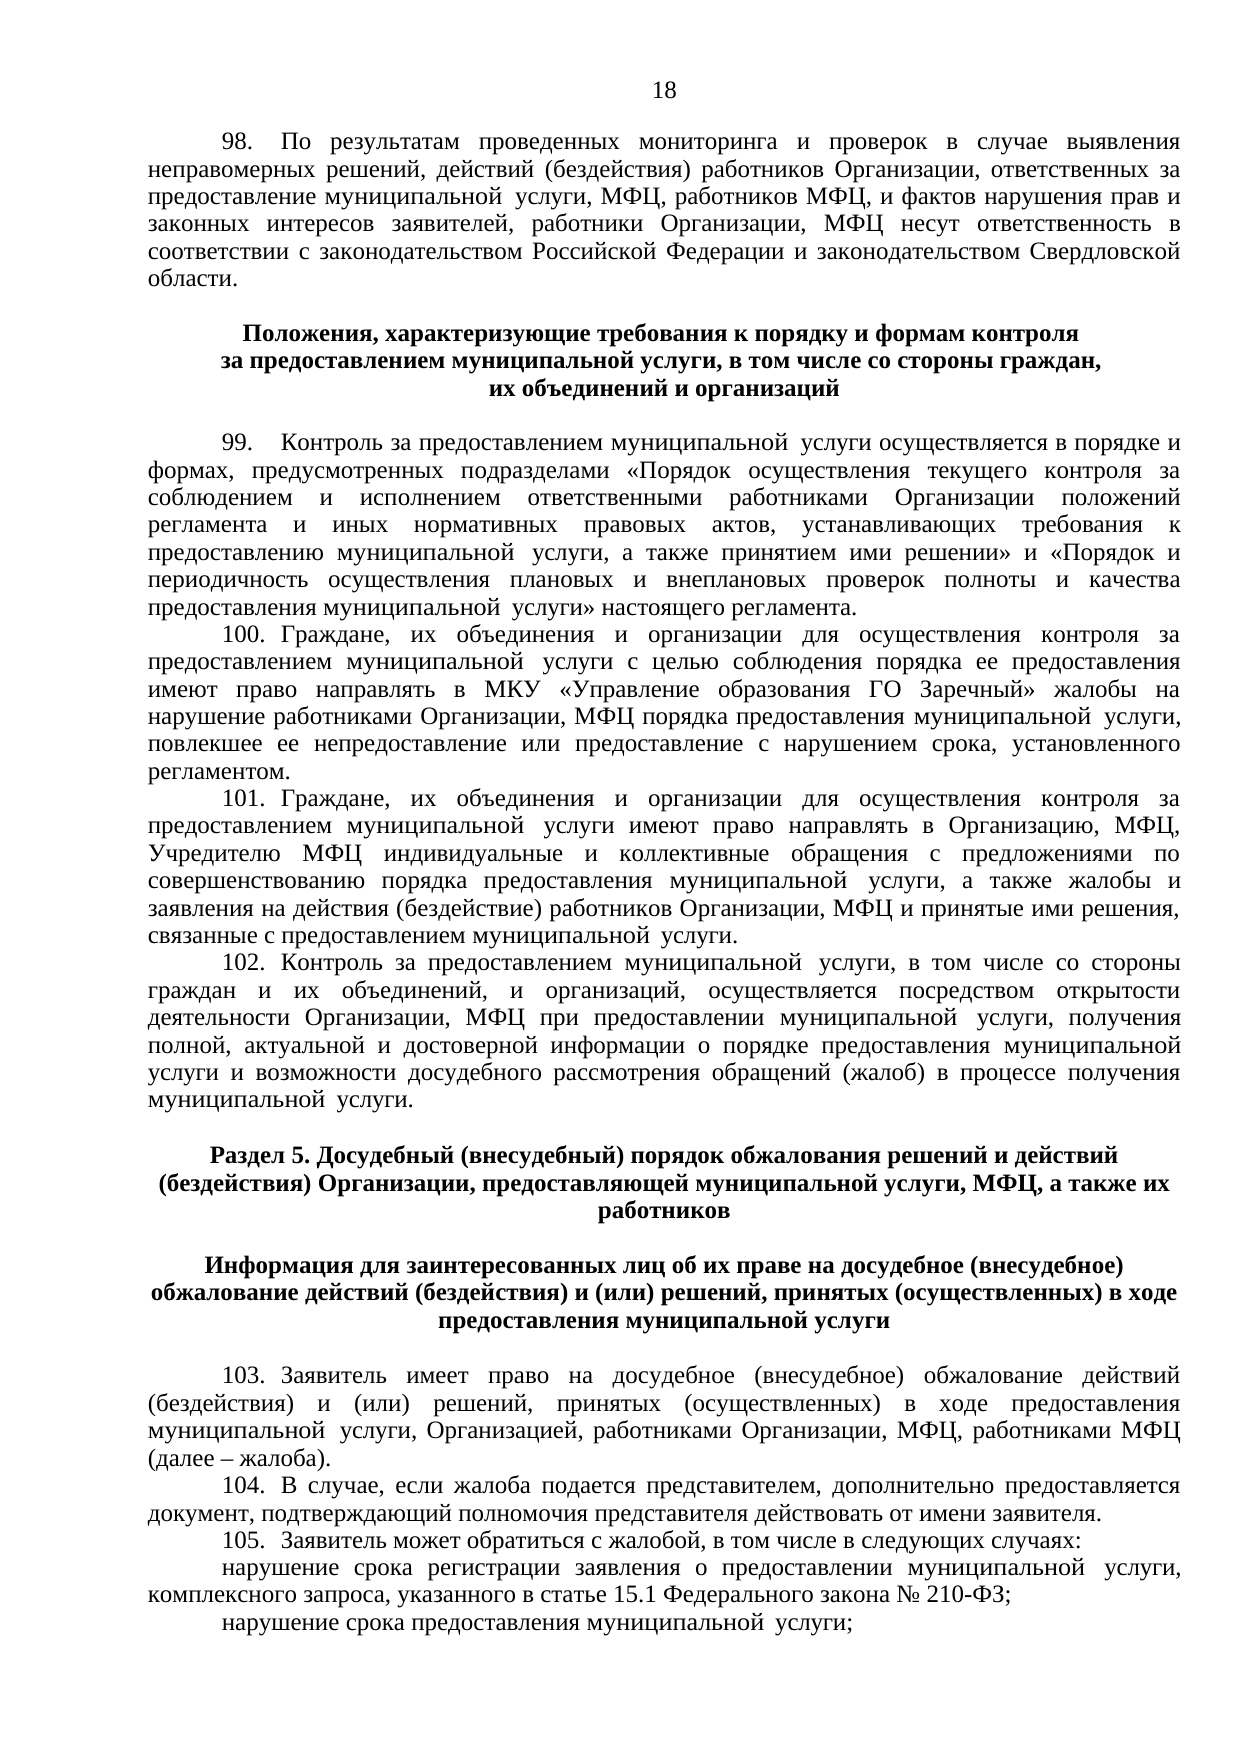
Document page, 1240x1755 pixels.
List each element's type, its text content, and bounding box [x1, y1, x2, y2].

list В случае, если жалоба подается представителем, дополнительно предоставляется документ, подтверждающий полномочия представителя действовать от имени заявителя. [148, 1472, 1181, 1526]
list Граждане, их объединения и организации для осуществления контроля за предоставлением муниципальной услуги имеют право направлять в Организацию, МФЦ, Учредителю МФЦ индивидуальные и коллективные обращения с предложениями по совершенствованию порядка предоставления муниципальной услуги, а также жалобы и заявления на действия (бездействие) работников Организации, МФЦ и принятые ими решения, связанные с предоставлением муниципальной услуги. [148, 785, 1181, 949]
text нарушение срока регистрации заявления о предоставлении муниципальной услуги, комплексного запроса, указанного в статье 15.1 Федерального закона № 210-ФЗ; [148, 1554, 1181, 1608]
text Положения, характеризующие требования к порядку и формам контроля за предоставлением муниципальной услуги, в том числе со стороны граждан, их объединений и организаций [148, 319, 1181, 401]
text нарушение срока предоставления муниципальной услуги; [148, 1608, 1181, 1636]
text Раздел 5. Досудебный (внесудебный) порядок обжалования решений и действий (бездействия) Организации, предоставляющей муниципальной услуги, МФЦ, а также их работников [148, 1142, 1181, 1224]
list Контроль за предоставлением муниципальной услуги, в том числе со стороны граждан и их объединений, и организаций, осуществляется посредством открытости деятельности Организации, МФЦ при предоставлении муниципальной услуги, получения полной, актуальной и достоверной информации о порядке предоставления муниципальной услуги и возможности досудебного рассмотрения обращений (жалоб) в процессе получения муниципальной услуги. [148, 949, 1181, 1113]
list Контроль за предоставлением муниципальной услуги осуществляется в порядке и формах, предусмотренных подразделами «Порядок осуществления текущего контроля за соблюдением и исполнением ответственными работниками Организации положений регламента и иных нормативных правовых актов, устанавливающих требования к предоставлению муниципальной услуги, а также принятием ими решении» и «Порядок и периодичность осуществления плановых и внеплановых проверок полноты и качества предоставления муниципальной услуги» настоящего регламента. [148, 429, 1181, 620]
list Заявитель имеет право на досудебное (внесудебное) обжалование действий (бездействия) и (или) решений, принятых (осуществленных) в ходе предоставления муниципальной услуги, Организацией, работниками Организации, МФЦ, работниками МФЦ (далее – жалоба). [148, 1362, 1181, 1472]
text Информация для заинтересованных лиц об их праве на досудебное (внесудебное) обжалование действий (бездействия) и (или) решений, принятых (осуществленных) в ходе предоставления муниципальной услуги [148, 1251, 1181, 1333]
list Граждане, их объединения и организации для осуществления контроля за предоставлением муниципальной услуги с целью соблюдения порядка ее предоставления имеют право направлять в МКУ «Управление образования ГО Заречный» жалобы на нарушение работниками Организации, МФЦ порядка предоставления муниципальной услуги, повлекшее ее непредоставление или предоставление с нарушением срока, установленного регламентом. [148, 620, 1181, 785]
list По результатам проведенных мониторинга и проверок в случае выявления неправомерных решений, действий (бездействия) работников Организации, ответственных за предоставление муниципальной услуги, МФЦ, работников МФЦ, и фактов нарушения прав и законных интересов заявителей, работники Организации, МФЦ несут ответственность в соответствии с законодательством Российской Федерации и законодательством Свердловской области. [148, 128, 1181, 292]
list Заявитель может обратиться с жалобой, в том числе в следующих случаях: [148, 1526, 1181, 1554]
